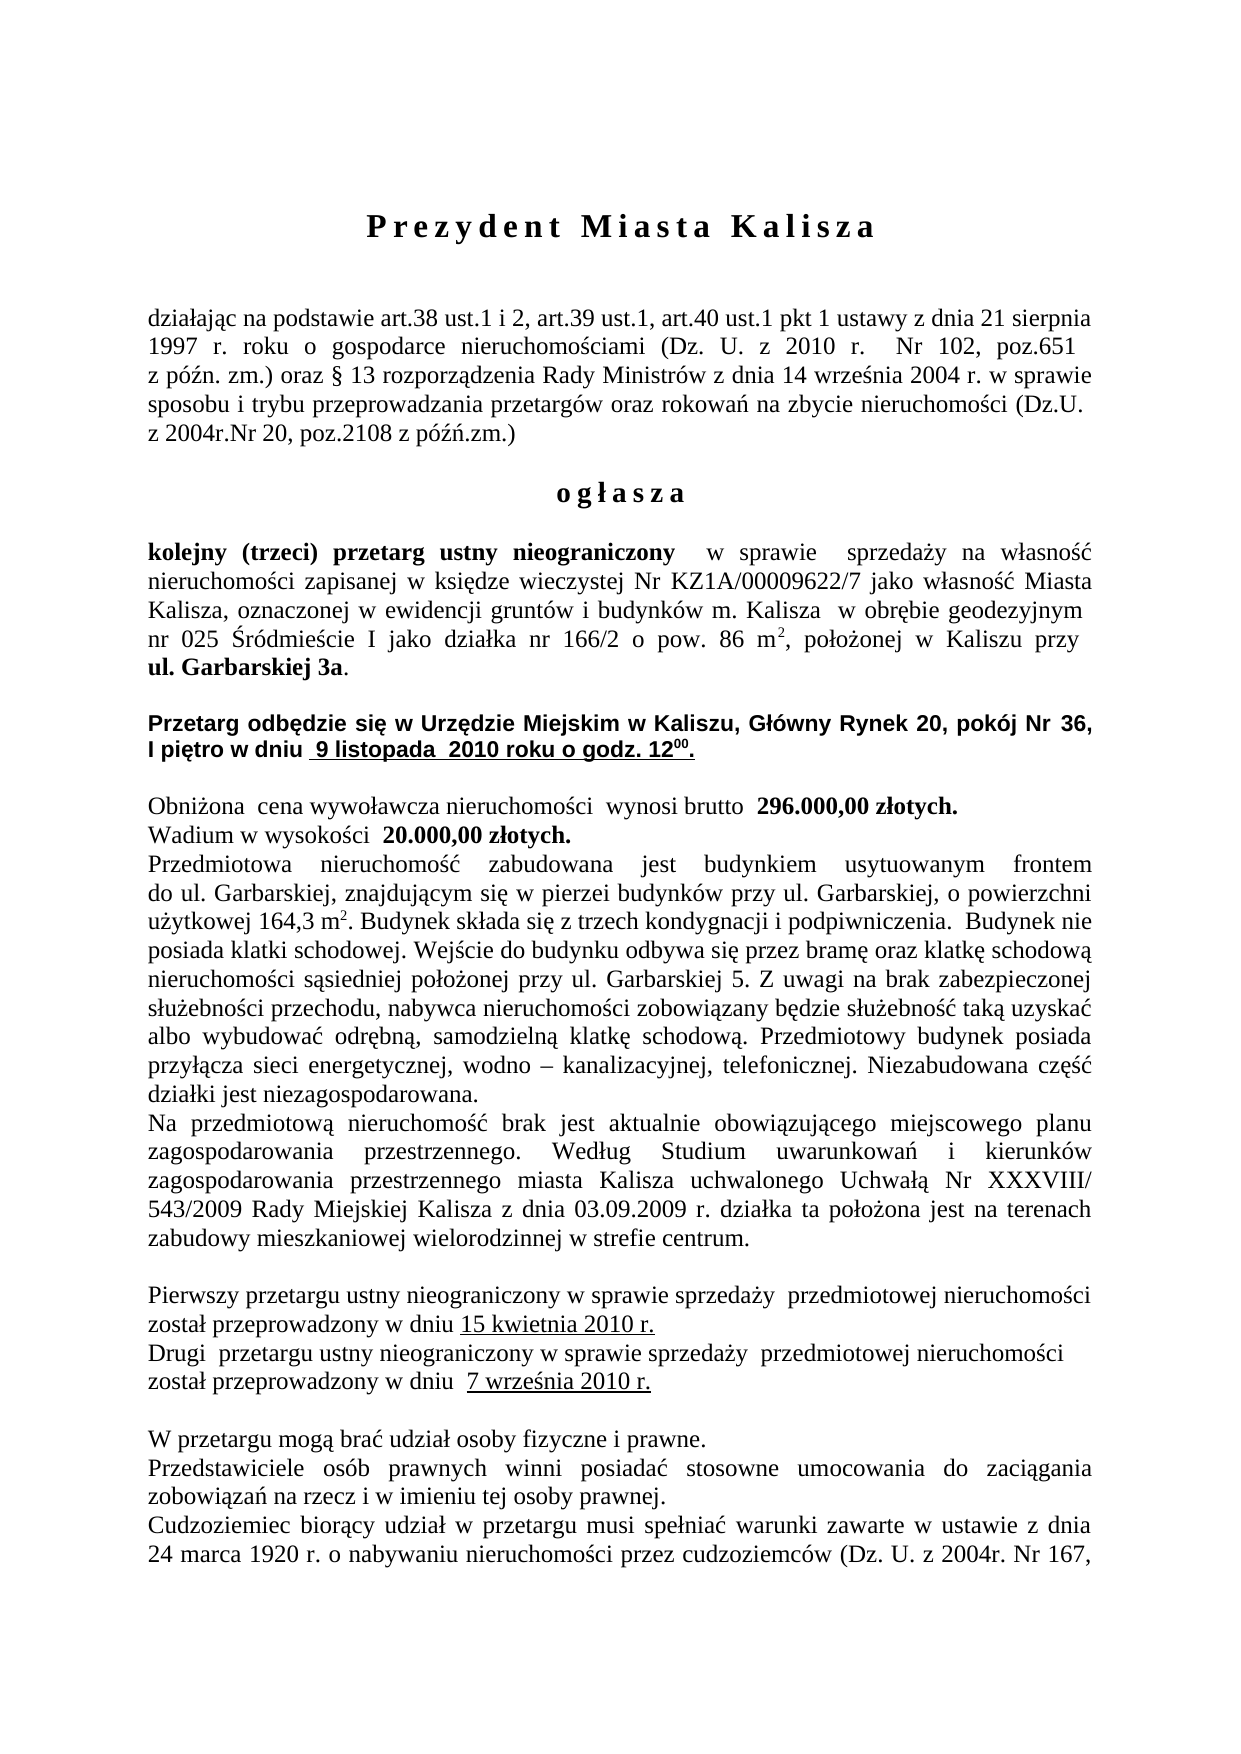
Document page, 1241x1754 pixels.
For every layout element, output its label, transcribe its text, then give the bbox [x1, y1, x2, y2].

text kolejny (trzeci) przetarg ustny nieograniczony w sprawie sprzedaży na własność nieruchomości zapisanej w księdze wieczystej Nr KZ1A/00009622/7 jako własność Miasta Kalisza, oznaczonej w ewidencji gruntów i budynków m. Kalisza w obrębie geodezyjnym nr 025 Śródmieście I jako działka nr 166/2 o pow. 86 m2, położonej w Kaliszu przy ul. Garbarskiej 3a. [148, 537, 1092, 681]
text Cudzoziemiec biorący udział w przetargu musi spełniać warunki zawarte w ustawie z dnia 24 marca 1920 r. o nabywaniu nieruchomości przez cudzoziemców (Dz. U. z 2004r. Nr 167, [148, 1510, 1092, 1568]
text Przedstawiciele osób prawnych winni posiadać stosowne umocowania do zaciągania zobowiązań na rzecz i w imieniu tej osoby prawnej. [148, 1453, 1092, 1510]
text Wadium w wysokości 20.000,00 złotych. [148, 820, 1092, 849]
text Na przedmiotową nieruchomość brak jest aktualnie obowiązującego miejscowego planu zagospodarowania przestrzennego. Według Studium uwarunkowań i kierunków zagospodarowania przestrzennego miasta Kalisza uchwalonego Uchwałą Nr XXXVIII/ 543/2009 Rady Miejskiej Kalisza z dnia 03.09.2009 r. działka ta położona jest na terenach zabudowy mieszkaniowej wielorodzinnej w strefie centrum. [148, 1108, 1092, 1251]
text W przetargu mogą brać udział osoby fizyczne i prawne. [148, 1424, 1092, 1453]
text Pierwszy przetargu ustny nieograniczony w sprawie sprzedaży przedmiotowej nieruchomości został przeprowadzony w dniu 15 kwietnia 2010 r. [148, 1280, 1092, 1338]
text ogłasza [148, 475, 1092, 509]
text Przedmiotowa nieruchomość zabudowana jest budynkiem usytuowanym frontem do ul. Garbarskiej, znajdującym się w pierzei budynków przy ul. Garbarskiej, o powierzchni użytkowej 164,3 m2. Budynek składa się z trzech kondygnacji i podpiwniczenia. Budynek nie posiada klatki schodowej. Wejście do budynku odbywa się przez bramę oraz klatkę schodową nieruchomości sąsiedniej położonej przy ul. Garbarskiej 5. Z uwagi na brak zabezpieczonej służebności przechodu, nabywca nieruchomości zobowiązany będzie służebność taką uzyskać albo wybudować odrębną, samodzielną klatkę schodową. Przedmiotowy budynek posiada przyłącza sieci energetycznej, wodno – kanalizacyjnej, telefonicznej. Niezabudowana część działki jest niezagospodarowana. [148, 849, 1092, 1108]
text Drugi przetargu ustny nieograniczony w sprawie sprzedaży przedmiotowej nieruchomości został przeprowadzony w dniu 7 września 2010 r. [148, 1338, 1092, 1395]
text działając na podstawie art.38 ust.1 i 2, art.39 ust.1, art.40 ust.1 pkt 1 ustawy z dnia 21 sierpnia 1997 r. roku o gospodarce nieruchomościami (Dz. U. z 2010 r. Nr 102, poz.651 z późn. zm.) oraz § 13 rozporządzenia Rady Ministrów z dnia 14 września 2004 r. w sprawie sposobu i trybu przeprowadzania przetargów oraz rokowań na zbycie nieruchomości (Dz.U. z 2004r.Nr 20, poz.2108 z późń.zm.) [148, 303, 1092, 446]
title Prezydent Miasta Kalisza [148, 207, 1092, 245]
text Obniżona cena wywoławcza nieruchomości wynosi brutto 296.000,00 złotych. [148, 791, 1092, 820]
text Przetarg odbędzie się w Urzędzie Miejskim w Kaliszu, Główny Rynek 20, pokój Nr 36, I piętro w dniu 9 listopada 2010 roku o godz. 1200. [148, 710, 1092, 763]
